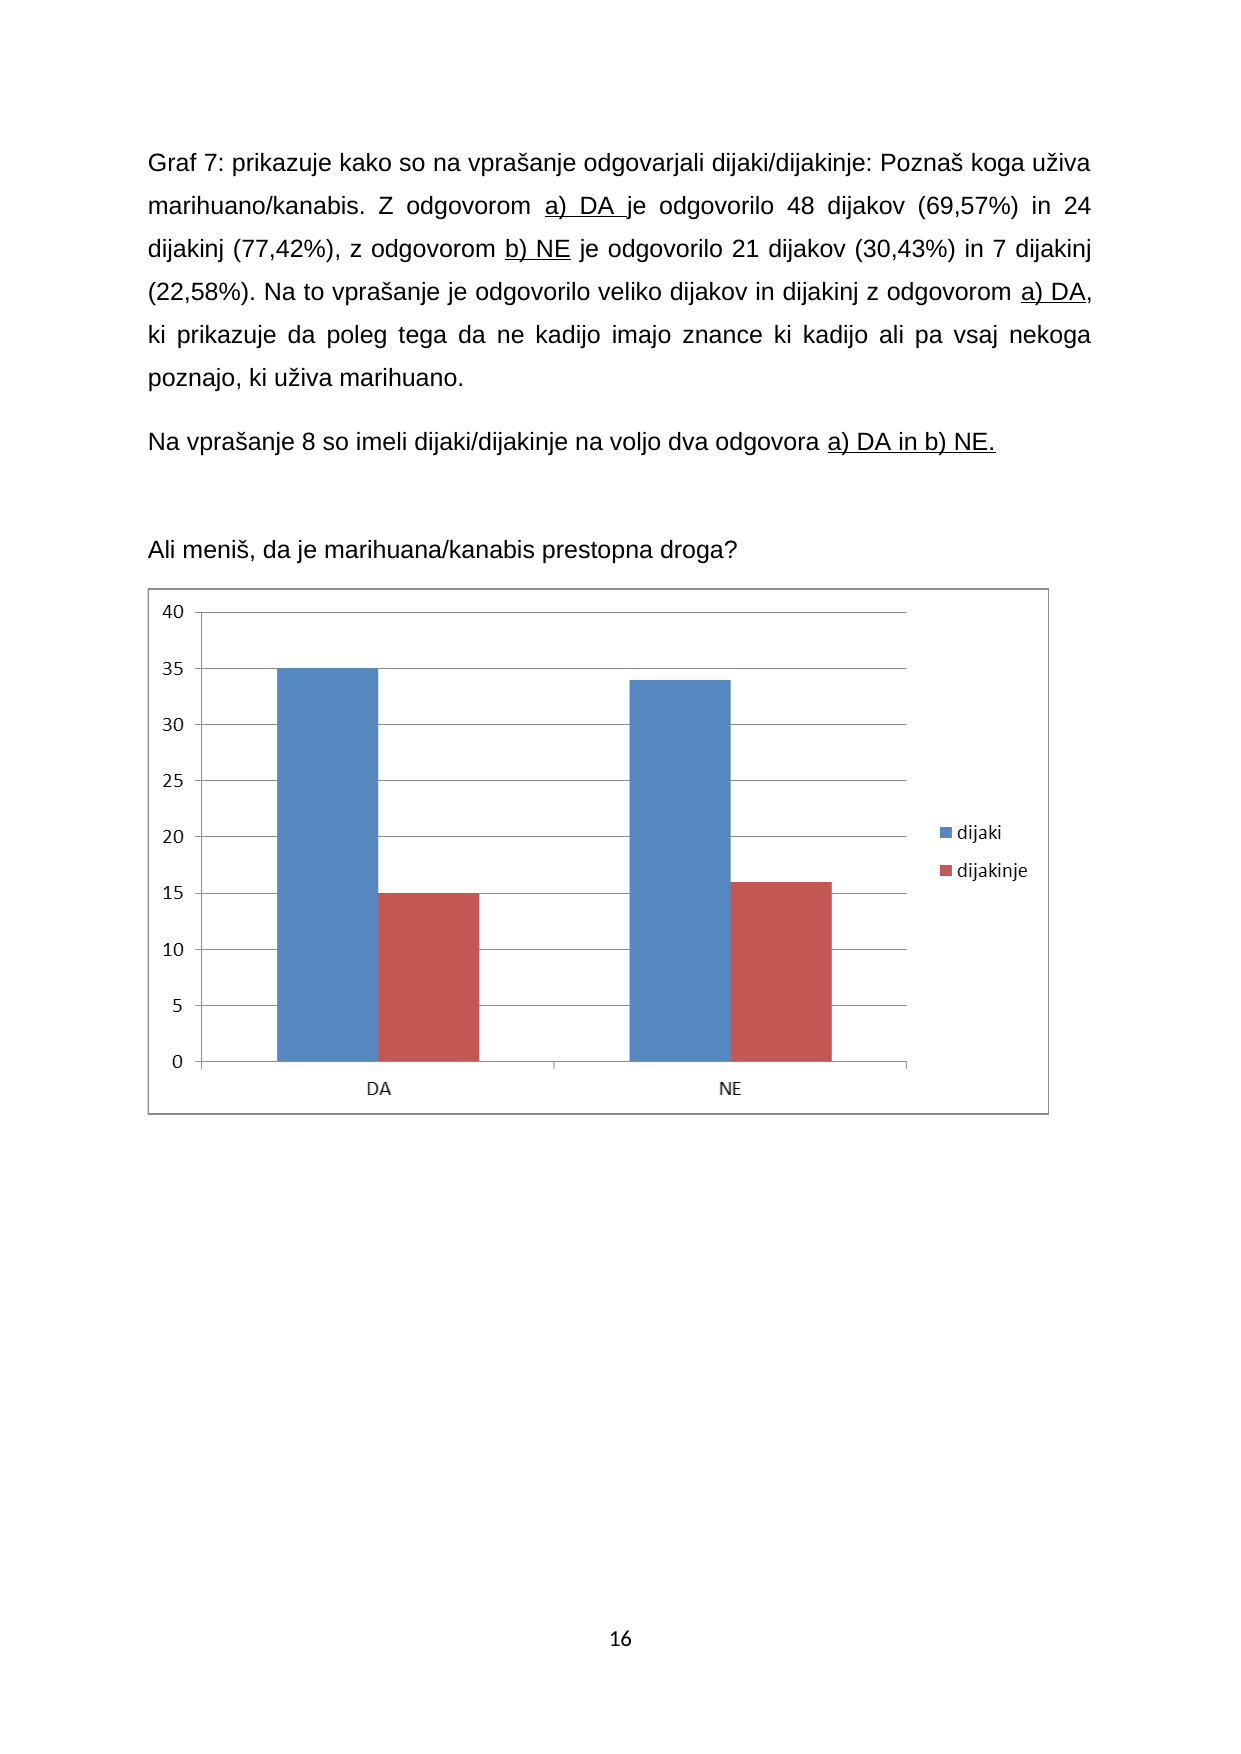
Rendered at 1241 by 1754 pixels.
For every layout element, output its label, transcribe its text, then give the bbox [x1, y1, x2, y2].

text Graf 7: prikazuje kako so na vprašanje odgovarjali dijaki/dijakinje: Poznaš koga uživa marihuano/kanabis. Z odgovorom a) DA je odgovorilo 48 dijakov (69,57%) in 24 dijakinj (77,42%), z odgovorom b) NE je odgovorilo 21 dijakov (30,43%) in 7 dijakinj (22,58%). Na to vprašanje je odgovorilo veliko dijakov in dijakinj z odgovorom a) DA, ki prikazuje da poleg tega da ne kadijo imajo znance ki kadijo ali pa vsaj nekoga poznajo, ki uživa marihuano. [148, 148, 1093, 392]
text Ali meniš, da je marihuana/kanabis prestopna droga? [148, 535, 1093, 564]
text Na vprašanje 8 so imeli dijaki/dijakinje na voljo dva odgovora a) DA in b) NE. [148, 427, 1093, 456]
